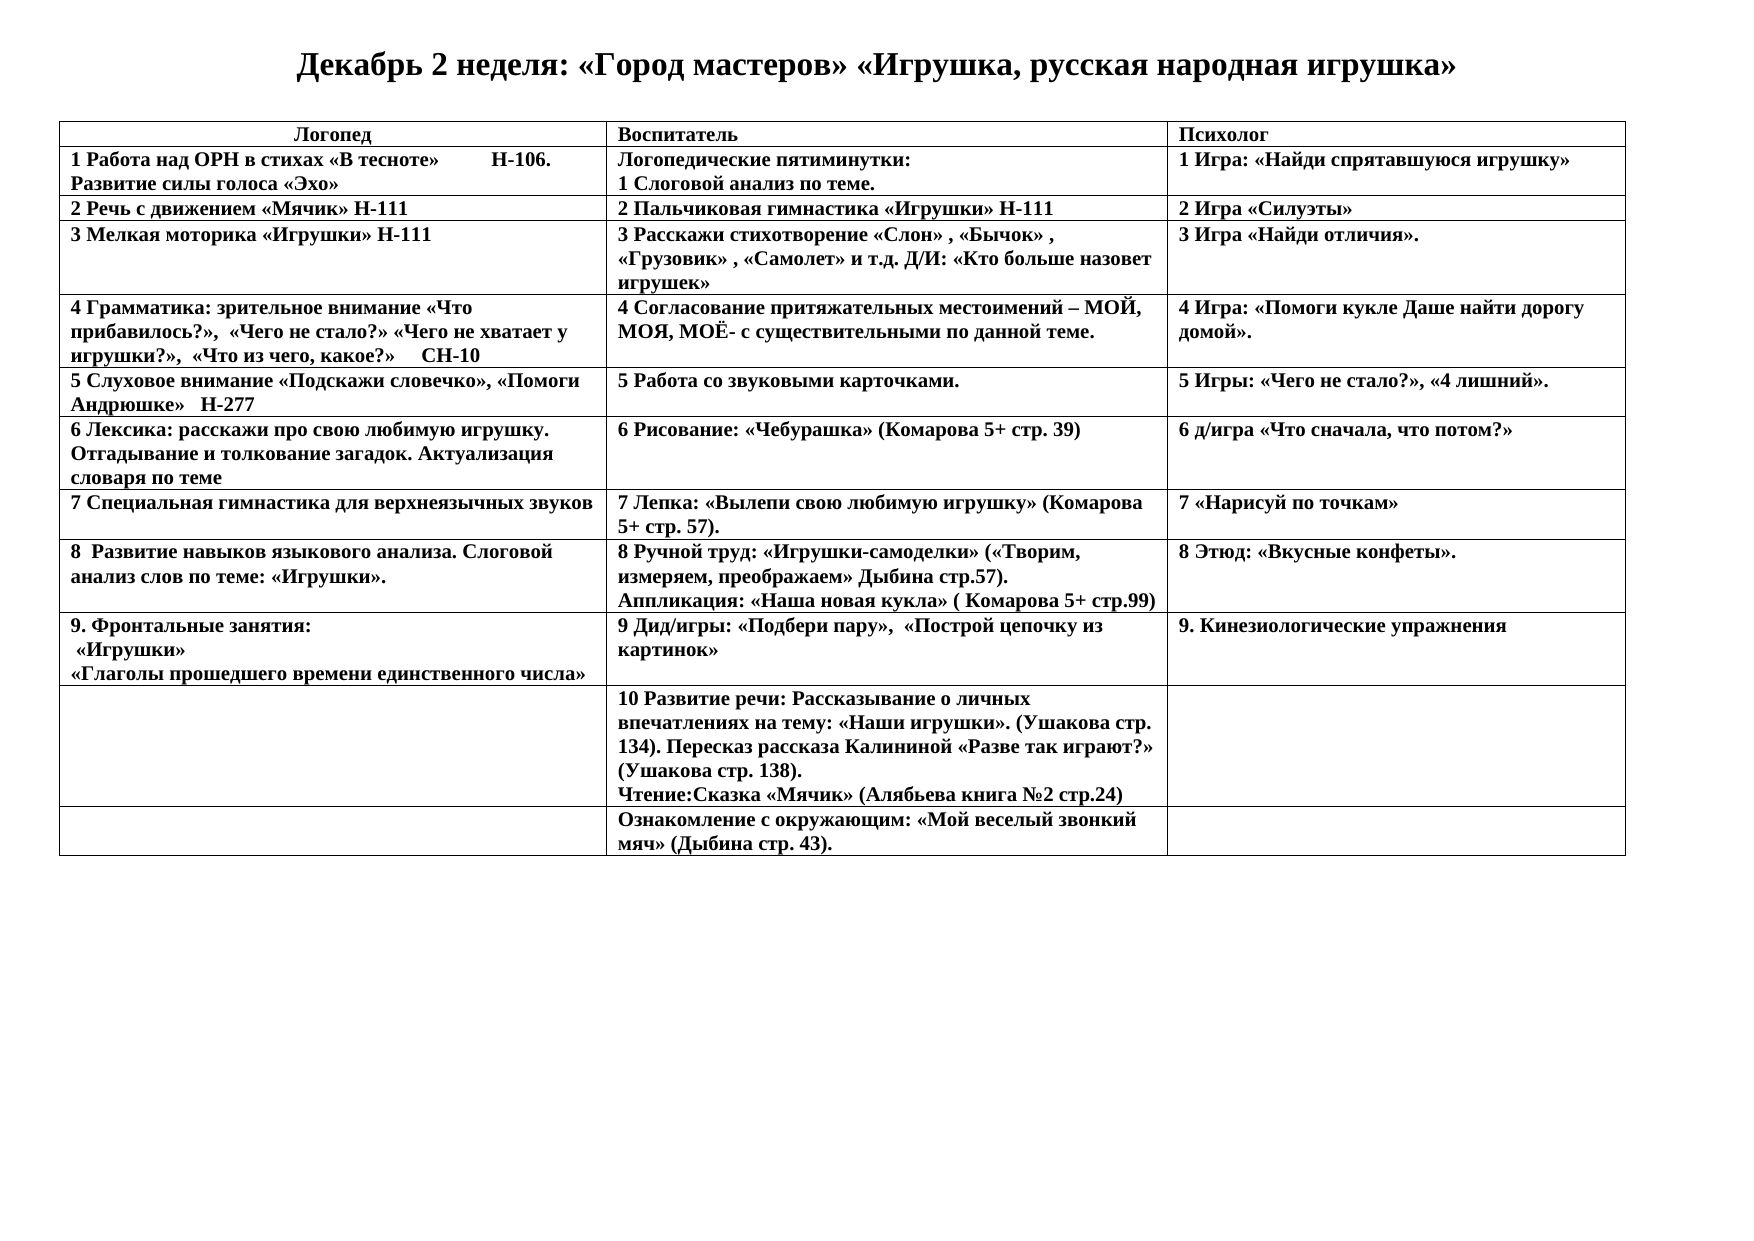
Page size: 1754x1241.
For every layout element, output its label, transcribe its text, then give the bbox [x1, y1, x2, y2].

table_header Воспитатель [607, 122, 1167, 146]
table_cell 3 Игра «Найди отличия». [1168, 221, 1625, 294]
table_cell 4 Согласование притяжательных местоимений – МОЙ, МОЯ, МОЁ- с существительными по данной теме. [607, 295, 1167, 367]
table_cell 3 Мелкая моторика «Игрушки» Н-111 [60, 221, 606, 294]
table_cell 7 Специальная гимнастика для верхнеязычных звуков [60, 490, 606, 538]
table_cell 5 Работа со звуковыми карточками. [607, 368, 1167, 416]
table_header Логопед [60, 122, 606, 146]
table_cell 4 Грамматика: зрительное внимание «Что прибавилось?», «Чего не стало?» «Чего не хватает у игрушки?», «Что из чего, какое?» СН-10 [60, 295, 606, 367]
table_cell 4 Игра: «Помоги кукле Даше найти дорогу домой». [1168, 295, 1625, 367]
table_cell [60, 686, 606, 806]
table_cell 8 Развитие навыков языкового анализа. Слоговой анализ слов по теме: «Игрушки». [60, 540, 606, 612]
table_cell 2 Речь с движением «Мячик» Н-111 [60, 196, 606, 220]
table_cell Ознакомление с окружающим: «Мой веселый звонкий мяч» (Дыбина стр. 43). [607, 807, 1167, 855]
table_cell 1 Игра: «Найди спрятавшуюся игрушку» [1168, 147, 1625, 195]
table_cell 5 Игры: «Чего не стало?», «4 лишний». [1168, 368, 1625, 416]
table_cell 7 «Нарисуй по точкам» [1168, 490, 1625, 538]
table_header Психолог [1168, 122, 1625, 146]
table_cell [1168, 686, 1625, 806]
table_cell 9. Кинезиологические упражнения [1168, 613, 1625, 685]
table_cell 6 д/игра «Что сначала, что потом?» [1168, 417, 1625, 489]
table_cell 6 Рисование: «Чебурашка» (Комарова 5+ стр. 39) [607, 417, 1167, 489]
table_cell Логопедические пятиминутки: 1 Слоговой анализ по теме. [607, 147, 1167, 195]
table_cell 8 Ручной труд: «Игрушки-самоделки» («Творим, измеряем, преображаем» Дыбина стр.57). Аппликация: «Наша новая кукла» ( Комарова 5+ стр.99) [607, 540, 1167, 612]
table_cell 5 Слуховое внимание «Подскажи словечко», «Помоги Андрюшке» Н-277 [60, 368, 606, 416]
table_cell 8 Этюд: «Вкусные конфеты». [1168, 540, 1625, 612]
table_cell 9. Фронтальные занятия: «Игрушки» «Глаголы прошедшего времени единственного числа» [60, 613, 606, 685]
table_cell 2 Пальчиковая гимнастика «Игрушки» Н-111 [607, 196, 1167, 220]
table_cell 2 Игра «Силуэты» [1168, 196, 1625, 220]
text Декабрь 2 неделя: «Город мастеров» «Игрушка, русская народная игрушка» [75, 44, 1679, 83]
table_cell 10 Развитие речи: Рассказывание о личных впечатлениях на тему: «Наши игрушки». (Ушакова стр. 134). Пересказ рассказа Калининой «Разве так играют?» (Ушакова стр. 138). Чтение:Сказка «Мячик» (Алябьева книга №2 стр.24) [607, 686, 1167, 806]
table_cell [1168, 807, 1625, 855]
table_cell 9 Дид/игры: «Подбери пару», «Построй цепочку из картинок» [607, 613, 1167, 685]
table_cell 3 Расскажи стихотворение «Слон» , «Бычок» , «Грузовик» , «Самолет» и т.д. Д/И: «Кто больше назовет игрушек» [607, 221, 1167, 294]
table_cell 7 Лепка: «Вылепи свою любимую игрушку» (Комарова 5+ стр. 57). [607, 490, 1167, 538]
table_cell [60, 807, 606, 855]
table_cell 1 Работа над ОРН в стихах «В тесноте» Н-106. Развитие силы голоса «Эхо» [60, 147, 606, 195]
table_cell 6 Лексика: расскажи про свою любимую игрушку. Отгадывание и толкование загадок. Актуализация словаря по теме [60, 417, 606, 489]
